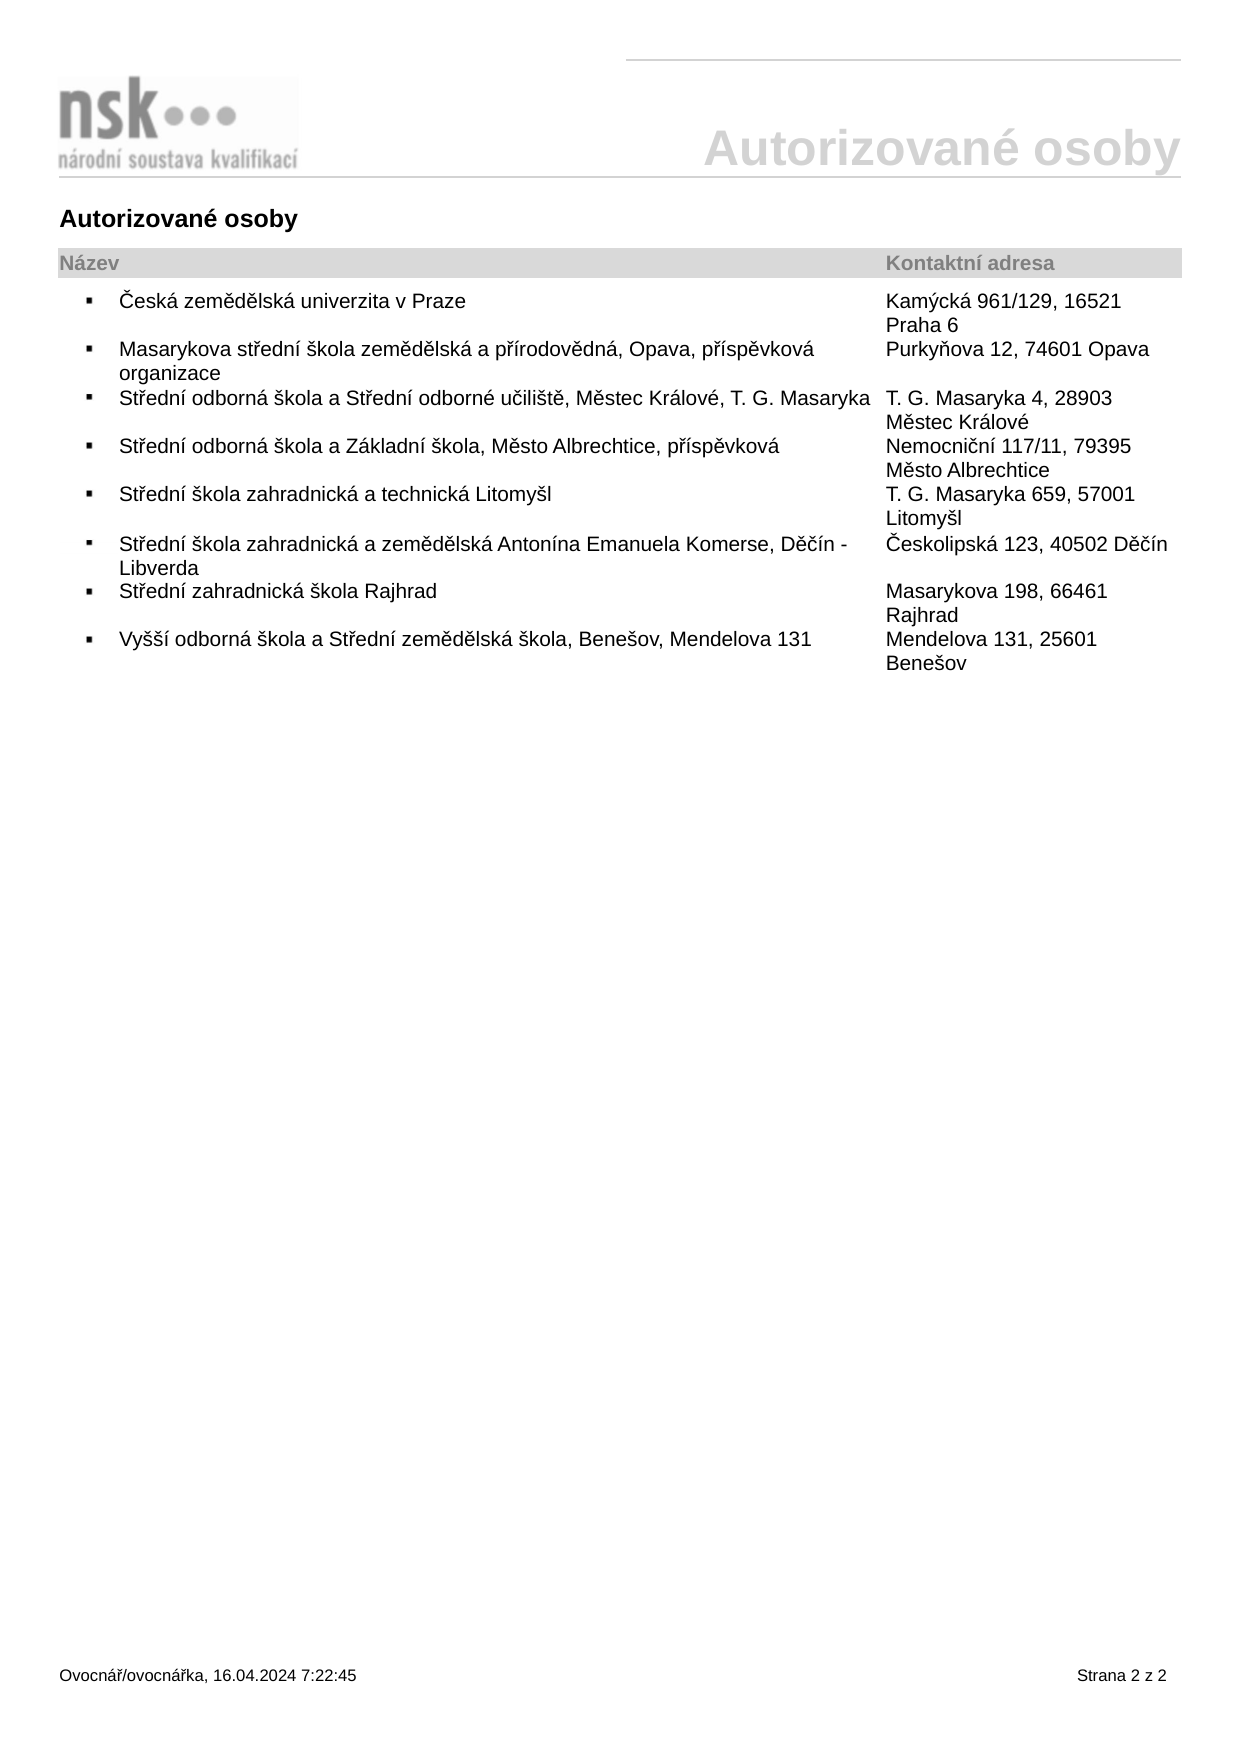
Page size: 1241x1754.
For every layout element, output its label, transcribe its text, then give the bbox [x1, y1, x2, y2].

picture [59, 386, 119, 409]
table_cell [860, 236, 886, 248]
table_cell [860, 603, 886, 627]
table_cell [119, 171, 481, 176]
table_cell [119, 603, 481, 627]
table_cell [626, 194, 860, 200]
picture [59, 336, 119, 361]
table_cell [860, 975, 886, 1275]
table_cell [626, 236, 860, 248]
table_cell [626, 653, 860, 675]
table_cell [618, 975, 626, 1275]
table_cell Masarykova 198, 66461 Rajhrad [886, 579, 1181, 627]
table_cell [886, 278, 1167, 289]
table_cell [860, 1467, 886, 1658]
table_cell [1167, 555, 1181, 579]
table_cell [1167, 1467, 1181, 1658]
table_cell [481, 508, 617, 531]
table_cell Střední škola zahradnická a zemědělská Antonína Emanuela Komerse, Děčín - Libverda [119, 531, 886, 579]
table_cell [59, 1467, 119, 1658]
table_cell [481, 675, 617, 975]
table_cell [59, 194, 119, 200]
table_cell [860, 653, 886, 675]
table_cell [618, 278, 626, 289]
table_cell [618, 194, 626, 200]
table_cell [59, 555, 119, 579]
picture [57, 59, 619, 171]
table_cell [626, 460, 860, 482]
table_cell [626, 675, 860, 975]
table_cell [626, 278, 860, 289]
table_cell [860, 194, 886, 200]
table_cell Střední odborná škola a Střední odborné učiliště, Městec Králové, T. G. Masaryka 4 [119, 386, 886, 412]
table_cell [860, 314, 886, 337]
table_cell [886, 555, 1167, 579]
picture [59, 434, 119, 458]
table_cell [860, 675, 886, 975]
table_cell [481, 236, 617, 248]
table_cell [119, 975, 481, 1275]
table_cell [886, 1275, 1167, 1467]
table_cell [618, 1467, 626, 1658]
table_cell [119, 412, 481, 434]
table_cell [119, 653, 481, 675]
picture [59, 531, 119, 554]
table_cell Mendelova 131, 25601 Benešov [886, 627, 1181, 675]
table_cell [481, 603, 617, 627]
table_cell [626, 1467, 860, 1658]
table_cell [619, 59, 626, 170]
table_cell [618, 412, 626, 434]
table_cell Kontaktní adresa [886, 250, 1180, 277]
table_cell [119, 1467, 481, 1658]
table_cell [59, 675, 119, 975]
table_cell [1167, 1658, 1181, 1694]
table_cell [481, 278, 617, 289]
table_cell [626, 508, 860, 531]
table_cell [618, 1275, 626, 1467]
table_cell Kamýcká 961/129, 16521 Praha 6 [886, 289, 1181, 337]
table_cell [119, 1275, 481, 1467]
table_cell [119, 460, 481, 482]
table_cell [618, 603, 626, 627]
table_cell [860, 460, 886, 482]
table_cell [59, 412, 119, 434]
table_cell [626, 603, 860, 627]
table_cell [618, 170, 626, 176]
table_cell Název [60, 250, 885, 277]
table_cell [886, 975, 1167, 1275]
table_cell [886, 1467, 1167, 1658]
table_cell [626, 314, 860, 337]
table_cell [860, 1275, 886, 1467]
table_cell Česká zemědělská univerzita v Praze [119, 289, 886, 314]
table_cell Vyšší odborná škola a Střední zemědělská škola, Benešov, Mendelova 131 [119, 627, 886, 653]
table_cell Střední škola zahradnická a technická Litomyšl [119, 482, 886, 507]
table_cell Purkyňova 12, 74601 Opava [886, 337, 1181, 362]
table_cell [618, 508, 626, 531]
table_cell [59, 460, 119, 482]
table_cell [481, 460, 617, 482]
picture [59, 579, 119, 604]
table_cell Českolipská 123, 40502 Děčín [886, 531, 1181, 555]
table_cell Autorizované osoby [626, 61, 1181, 176]
table_cell [860, 278, 886, 289]
table_cell [481, 1275, 617, 1467]
table_cell [618, 314, 626, 337]
table_cell [119, 314, 481, 337]
table_cell [1167, 975, 1181, 1275]
table_cell [59, 314, 119, 336]
table_cell [119, 236, 481, 248]
table_cell [481, 314, 617, 337]
table_cell T. G. Masaryka 4, 28903 Městec Králové [886, 386, 1181, 434]
table_cell [119, 675, 481, 975]
table_cell Autorizované osoby [59, 200, 1181, 236]
table_cell [59, 1275, 119, 1467]
table_cell [1167, 1275, 1181, 1467]
table_cell [1167, 675, 1181, 975]
table_cell [618, 236, 626, 248]
table_cell Nemocniční 117/11, 79395 Město Albrechtice [886, 434, 1181, 482]
table_cell Strana 2 z 2 [860, 1658, 1167, 1694]
table_cell [59, 508, 119, 531]
table_cell [481, 171, 617, 176]
table_cell [618, 460, 626, 482]
table_cell [1167, 236, 1181, 248]
table_cell [119, 278, 481, 289]
table_cell [59, 653, 119, 675]
table_cell [860, 412, 886, 434]
table_cell [59, 178, 1181, 194]
table_cell Střední odborná škola a Základní škola, Město Albrechtice, příspěvková organizace [119, 434, 886, 459]
table_cell Ovocnář/ovocnářka, 16.04.2024 7:22:45 [59, 1658, 860, 1694]
table_cell [481, 194, 617, 200]
table_cell [886, 194, 1167, 200]
table_cell Masarykova střední škola zemědělská a přírodovědná, Opava, příspěvková organizace [119, 337, 886, 386]
picture [59, 482, 119, 506]
table_cell [59, 975, 119, 1275]
table_cell [481, 1467, 617, 1658]
table_cell [618, 653, 626, 675]
table_cell [626, 412, 860, 434]
table_cell [886, 362, 1167, 386]
table_cell [618, 675, 626, 975]
table_cell [860, 508, 886, 531]
table_cell [1167, 278, 1181, 289]
table_cell [119, 508, 481, 531]
table_cell [1167, 194, 1181, 200]
table_cell [481, 412, 617, 434]
table_cell [119, 194, 481, 200]
table_cell [626, 1275, 860, 1467]
table_cell [59, 362, 119, 386]
table_cell [886, 675, 1167, 975]
table_cell [59, 236, 119, 248]
picture [59, 288, 119, 313]
table_cell [626, 975, 860, 1275]
table_cell [59, 171, 119, 176]
table_cell T. G. Masaryka 659, 57001 Litomyšl [886, 482, 1181, 531]
table_cell [886, 236, 1167, 248]
table_cell [481, 975, 617, 1275]
table_cell [1167, 362, 1181, 386]
table_cell [59, 604, 119, 627]
table_cell Střední zahradnická škola Rajhrad [119, 579, 886, 603]
picture [59, 627, 119, 652]
table_cell [59, 278, 119, 288]
table_cell [481, 653, 617, 675]
